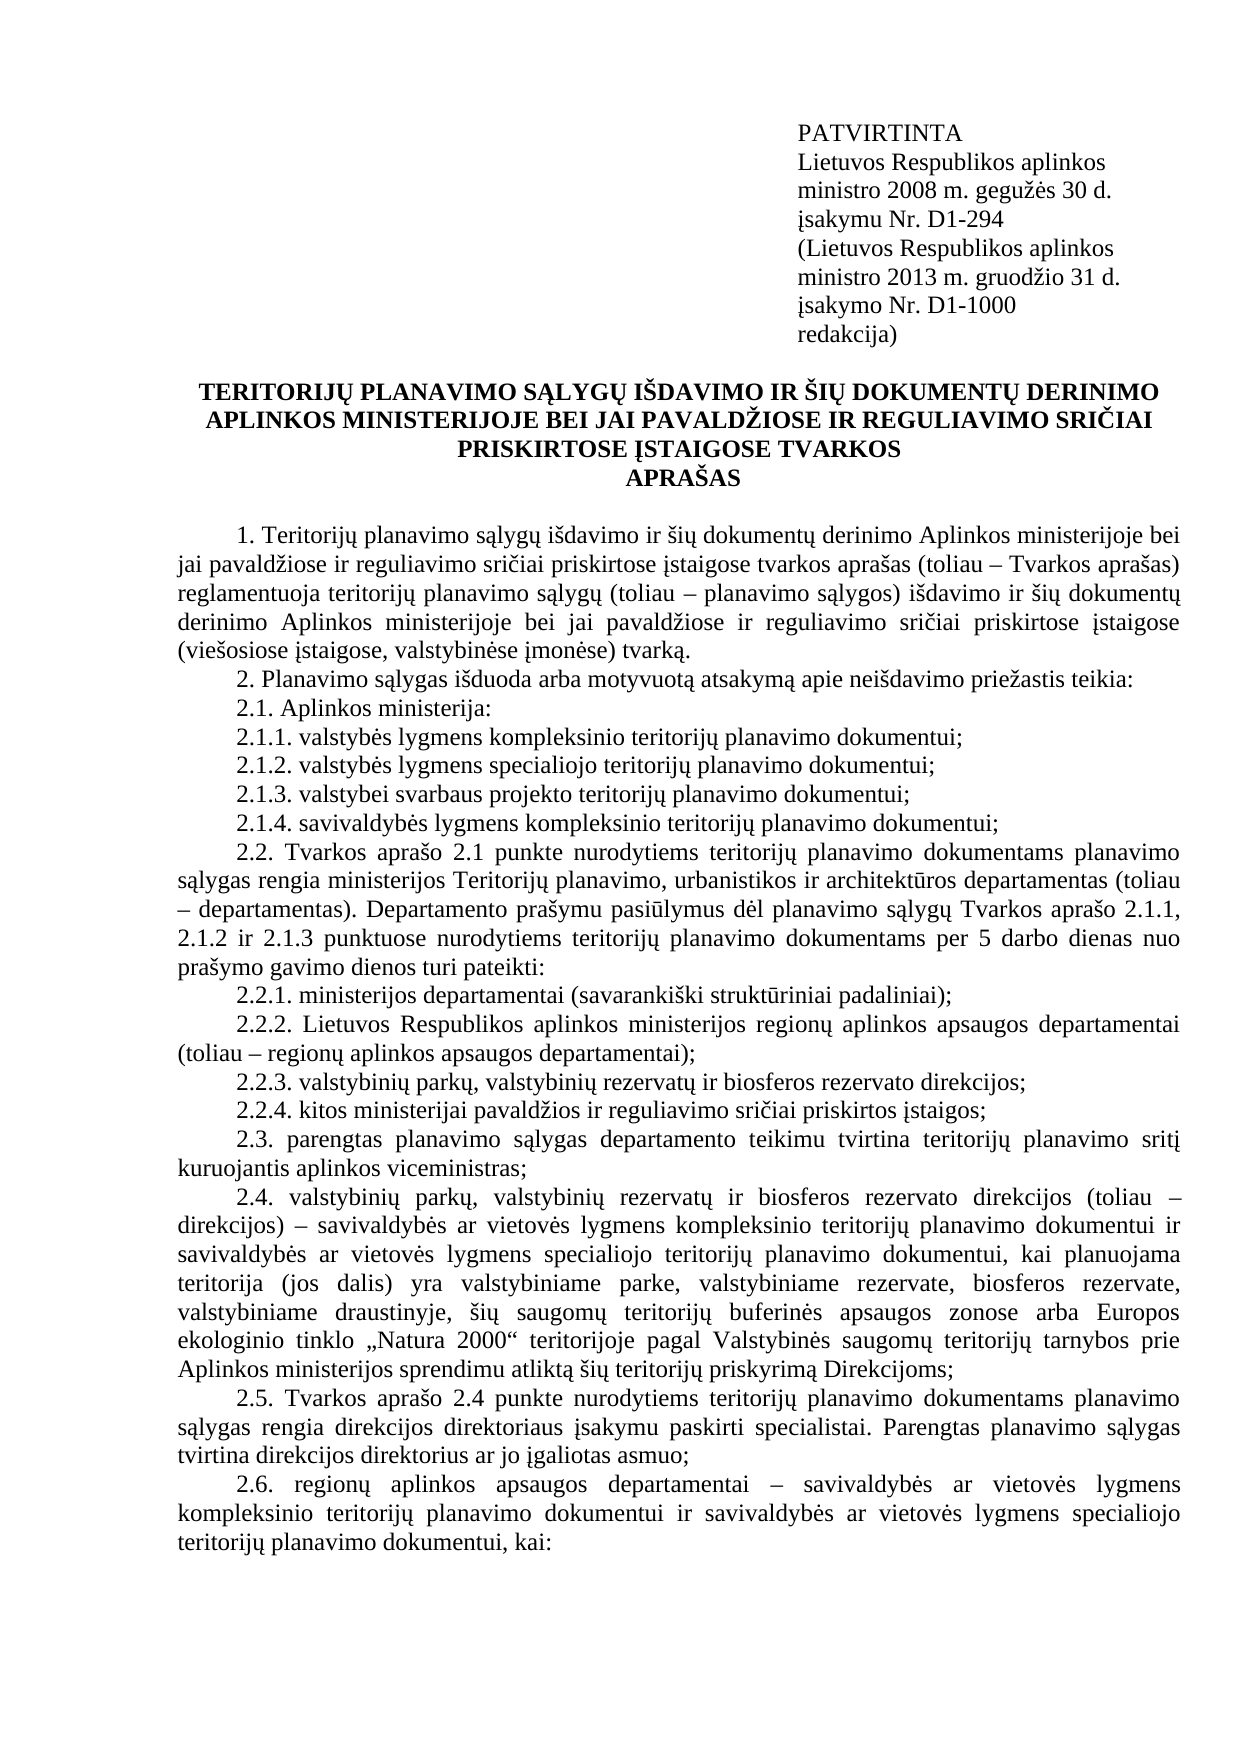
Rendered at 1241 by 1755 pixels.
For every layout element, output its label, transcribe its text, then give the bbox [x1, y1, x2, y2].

text (Lietuvos Respublikos aplinkos [797, 233, 1181, 262]
text 2.6. regionų aplinkos apsaugos departamentai – savivaldybės ar vietovės lygmens kompleksinio teritorijų planavimo dokumentui ir savivaldybės ar vietovės lygmens specialiojo teritorijų planavimo dokumentui, kai: [177, 1469, 1181, 1556]
text ministro 2008 m. gegužės 30 d. [797, 176, 1181, 204]
text TERITORIJŲ PLANAVIMO SĄLYGŲ IŠDAVIMO IR ŠIŲ DOKUMENTŲ DERINIMO APLINKOS MINISTERIJOJE BEI JAI PAVALDŽIOSE IR REGULIAVIMO SRIČIAI PRISKIRTOSE ĮSTAIGOSE TVARKOS [177, 377, 1181, 463]
text 2.2. Tvarkos aprašo 2.1 punkte nurodytiems teritorijų planavimo dokumentams planavimo sąlygas rengia ministerijos Teritorijų planavimo, urbanistikos ir architektūros departamentas (toliau – departamentas). Departamento prašymu pasiūlymus dėl planavimo sąlygų Tvarkos aprašo 2.1.1, 2.1.2 ir 2.1.3 punktuose nurodytiems teritorijų planavimo dokumentams per 5 darbo dienas nuo prašymo gavimo dienos turi pateikti: [177, 837, 1181, 981]
text 2.3. parengtas planavimo sąlygas departamento teikimu tvirtina teritorijų planavimo sritį kuruojantis aplinkos viceministras; [177, 1124, 1181, 1182]
text 2.1. Aplinkos ministerija: [177, 693, 1181, 722]
text 2.1.1. valstybės lygmens kompleksinio teritorijų planavimo dokumentui; [177, 722, 1181, 751]
text 2.1.4. savivaldybės lygmens kompleksinio teritorijų planavimo dokumentui; [177, 808, 1181, 837]
text 2.4. valstybinių parkų, valstybinių rezervatų ir biosferos rezervato direkcijos (toliau – direkcijos) – savivaldybės ar vietovės lygmens kompleksinio teritorijų planavimo dokumentui ir savivaldybės ar vietovės lygmens specialiojo teritorijų planavimo dokumentui, kai planuojama teritorija (jos dalis) yra valstybiniame parke, valstybiniame rezervate, biosferos rezervate, valstybiniame draustinyje, šių saugomų teritorijų buferinės apsaugos zonose arba Europos ekologinio tinklo „Natura 2000“ teritorijoje pagal Valstybinės saugomų teritorijų tarnybos prie Aplinkos ministerijos sprendimu atliktą šių teritorijų priskyrimą Direkcijoms; [177, 1182, 1181, 1383]
text APRAŠAS [177, 463, 1181, 492]
text redakcija) [797, 319, 1181, 348]
text 2.2.3. valstybinių parkų, valstybinių rezervatų ir biosferos rezervato direkcijos; [177, 1067, 1181, 1096]
text PATVIRTINTA [797, 118, 1181, 147]
text 1. Teritorijų planavimo sąlygų išdavimo ir šių dokumentų derinimo Aplinkos ministerijoje bei jai pavaldžiose ir reguliavimo sričiai priskirtose įstaigose tvarkos aprašas (toliau – Tvarkos aprašas) reglamentuoja teritorijų planavimo sąlygų (toliau – planavimo sąlygos) išdavimo ir šių dokumentų derinimo Aplinkos ministerijoje bei jai pavaldžiose ir reguliavimo sričiai priskirtose įstaigose (viešosiose įstaigose, valstybinėse įmonėse) tvarką. [177, 521, 1181, 664]
text ministro 2013 m. gruodžio 31 d. įsakymo Nr. D1-1000 [797, 262, 1181, 319]
text 2.1.3. valstybei svarbaus projekto teritorijų planavimo dokumentui; [177, 779, 1181, 808]
text 2.2.2. Lietuvos Respublikos aplinkos ministerijos regionų aplinkos apsaugos departamentai (toliau – regionų aplinkos apsaugos departamentai); [177, 1009, 1181, 1067]
text 2.5. Tvarkos aprašo 2.4 punkte nurodytiems teritorijų planavimo dokumentams planavimo sąlygas rengia direkcijos direktoriaus įsakymu paskirti specialistai. Parengtas planavimo sąlygas tvirtina direkcijos direktorius ar jo įgaliotas asmuo; [177, 1383, 1181, 1469]
text 2.1.2. valstybės lygmens specialiojo teritorijų planavimo dokumentui; [177, 751, 1181, 779]
text 2.2.4. kitos ministerijai pavaldžios ir reguliavimo sričiai priskirtos įstaigos; [177, 1096, 1181, 1124]
text 2.2.1. ministerijos departamentai (savarankiški struktūriniai padaliniai); [177, 981, 1181, 1009]
text Lietuvos Respublikos aplinkos [797, 147, 1181, 176]
text 2. Planavimo sąlygas išduoda arba motyvuotą atsakymą apie neišdavimo priežastis teikia: [177, 664, 1181, 693]
text įsakymu Nr. D1-294 [797, 204, 1181, 233]
